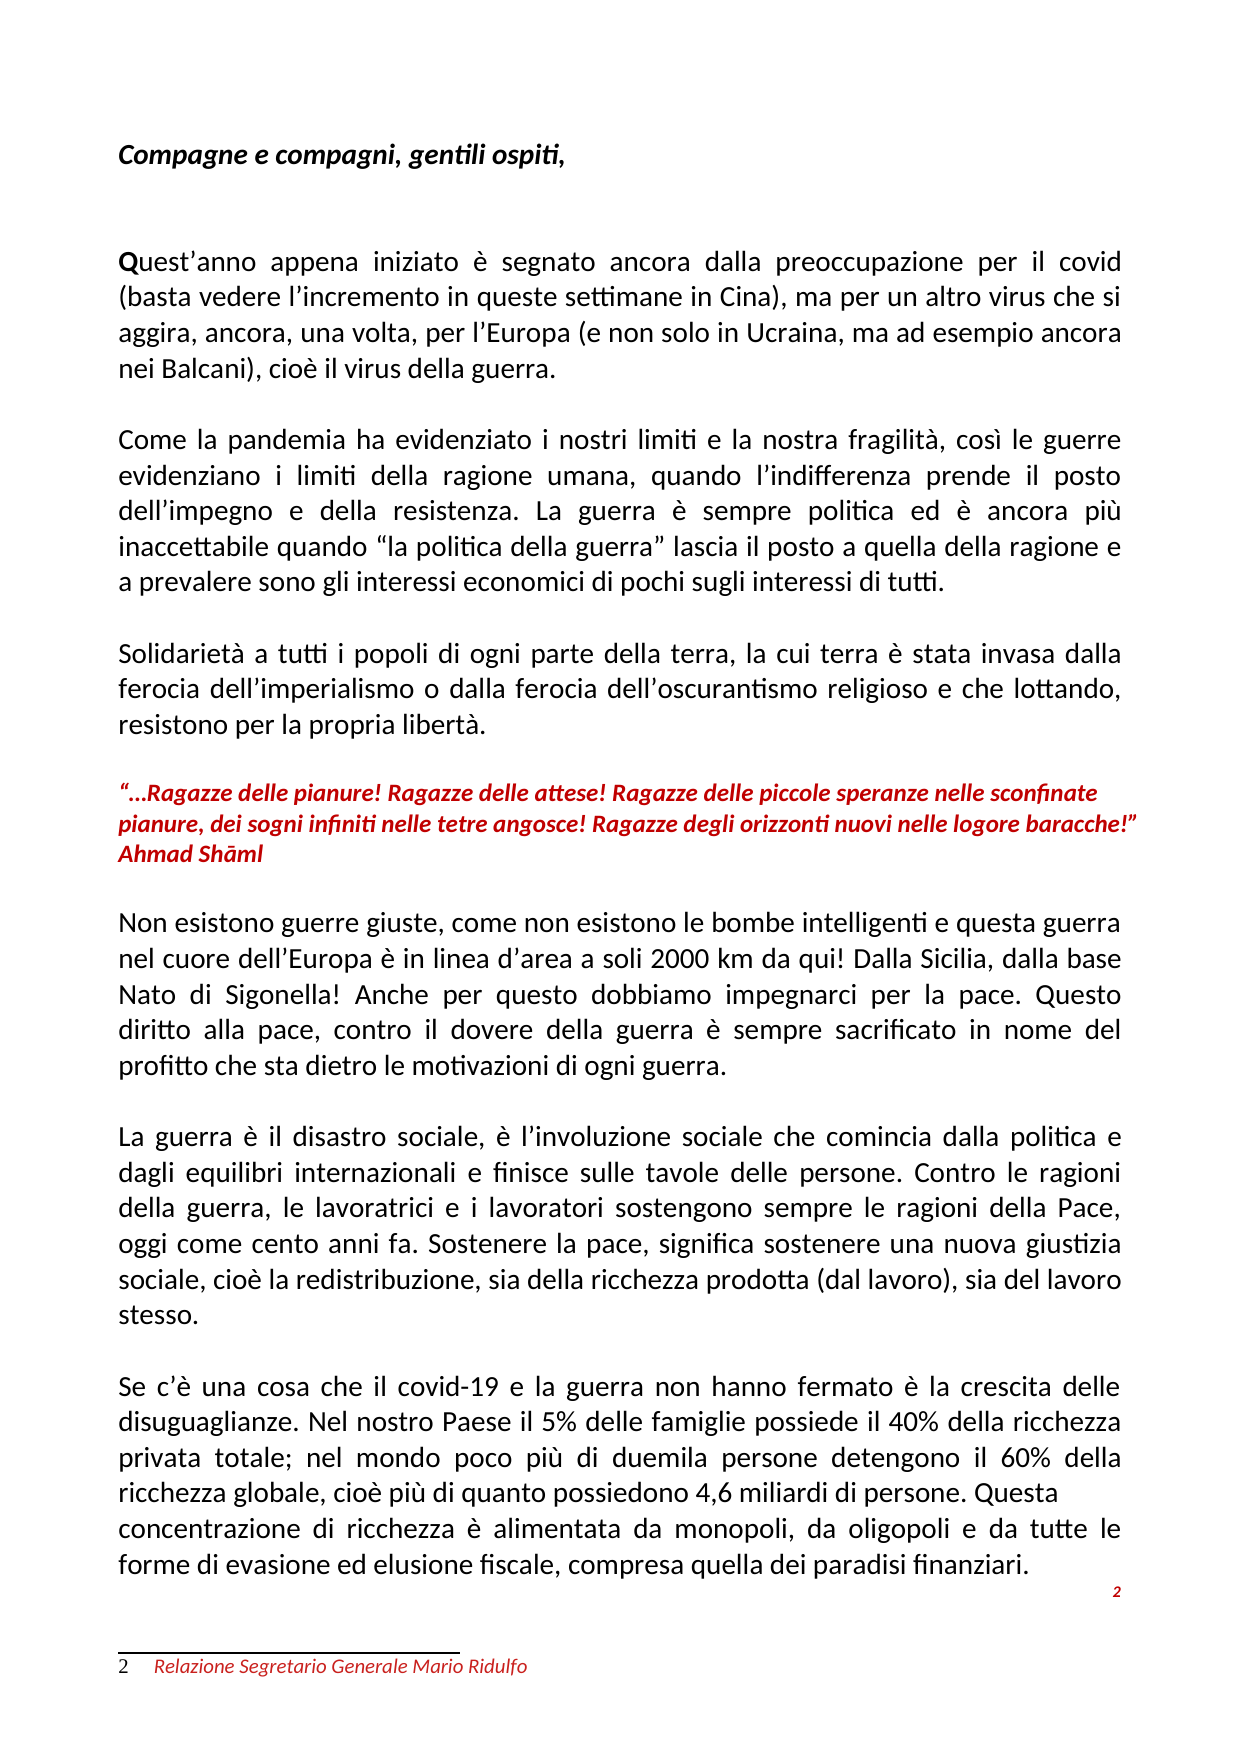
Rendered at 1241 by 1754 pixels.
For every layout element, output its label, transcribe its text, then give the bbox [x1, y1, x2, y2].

text Non esistono guerre giuste, come non esistono le bombe intelligenti e questa guerra nel cuore dell’Europa è in linea d’area a soli 2000 km da qui! Dalla Sicilia, dalla base Nato di Sigonella! Anche per questo dobbiamo impegnarci per la pace. Questo diritto alla pace, contro il dovere della guerra è sempre sacrificato in nome del profitto che sta dietro le motivazioni di ogni guerra. [118, 904, 1123, 1083]
text Compagne e compagni, gentili ospiti, [118, 136, 1123, 172]
text La guerra è il disastro sociale, è l’involuzione sociale che comincia dalla politica e dagli equilibri internazionali e finisce sulle tavole delle persone. Contro le ragioni della guerra, le lavoratrici e i lavoratori sostengono sempre le ragioni della Pace, oggi come cento anni fa. Sostenere la pace, significa sostenere una nuova giustizia sociale, cioè la redistribuzione, sia della ricchezza prodotta (dal lavoro), sia del lavoro stesso. [118, 1118, 1123, 1332]
text Relazione Segretario Generale Mario Ridulfo [118, 1653, 1152, 1679]
text Se c’è una cosa che il covid-19 e la guerra non hanno fermato è la crescita delle disuguaglianze. Nel nostro Paese il 5% delle famiglie possiede il 40% della ricchezza privata totale; nel mondo poco più di duemila persone detengono il 60% della ricchezza globale, cioè più di quanto possiedono 4,6 miliardi di persone. Questa [118, 1368, 1123, 1510]
text Solidarietà a tutti i popoli di ogni parte della terra, la cui terra è stata invasa dalla ferocia dell’imperialismo o dalla ferocia dell’oscurantismo religioso e che lottando, resistono per la propria libertà. [118, 635, 1123, 742]
text Quest’anno appena iniziato è segnato ancora dalla preoccupazione per il covid (basta vedere l’incremento in queste settimane in Cina), ma per un altro virus che si aggira, ancora, una volta, per l’Europa (e non solo in Ucraina, ma ad esempio ancora nei Balcani), cioè il virus della guerra. [118, 243, 1123, 385]
text “…Ragazze delle pianure! Ragazze delle attese! Ragazze delle piccole speranze nelle sconfinate pianure, dei sogni infiniti nelle tetre angosce! Ragazze degli orizzonti nuovi nelle logore baracche!” Ahmad Shāml [118, 777, 1152, 869]
text Come la pandemia ha evidenziato i nostri limiti e la nostra fragilità, così le guerre evidenziano i limiti della ragione umana, quando l’indifferenza prende il posto dell’impegno e della resistenza. La guerra è sempre politica ed è ancora più inaccettabile quando “la politica della guerra” lascia il posto a quella della ragione e a prevalere sono gli interessi economici di pochi sugli interessi di tutti. [118, 421, 1123, 599]
text concentrazione di ricchezza è alimentata da monopoli, da oligopoli e da tutte le forme di evasione ed elusione fiscale, compresa quella dei paradisi finanziari. [118, 1510, 1123, 1581]
